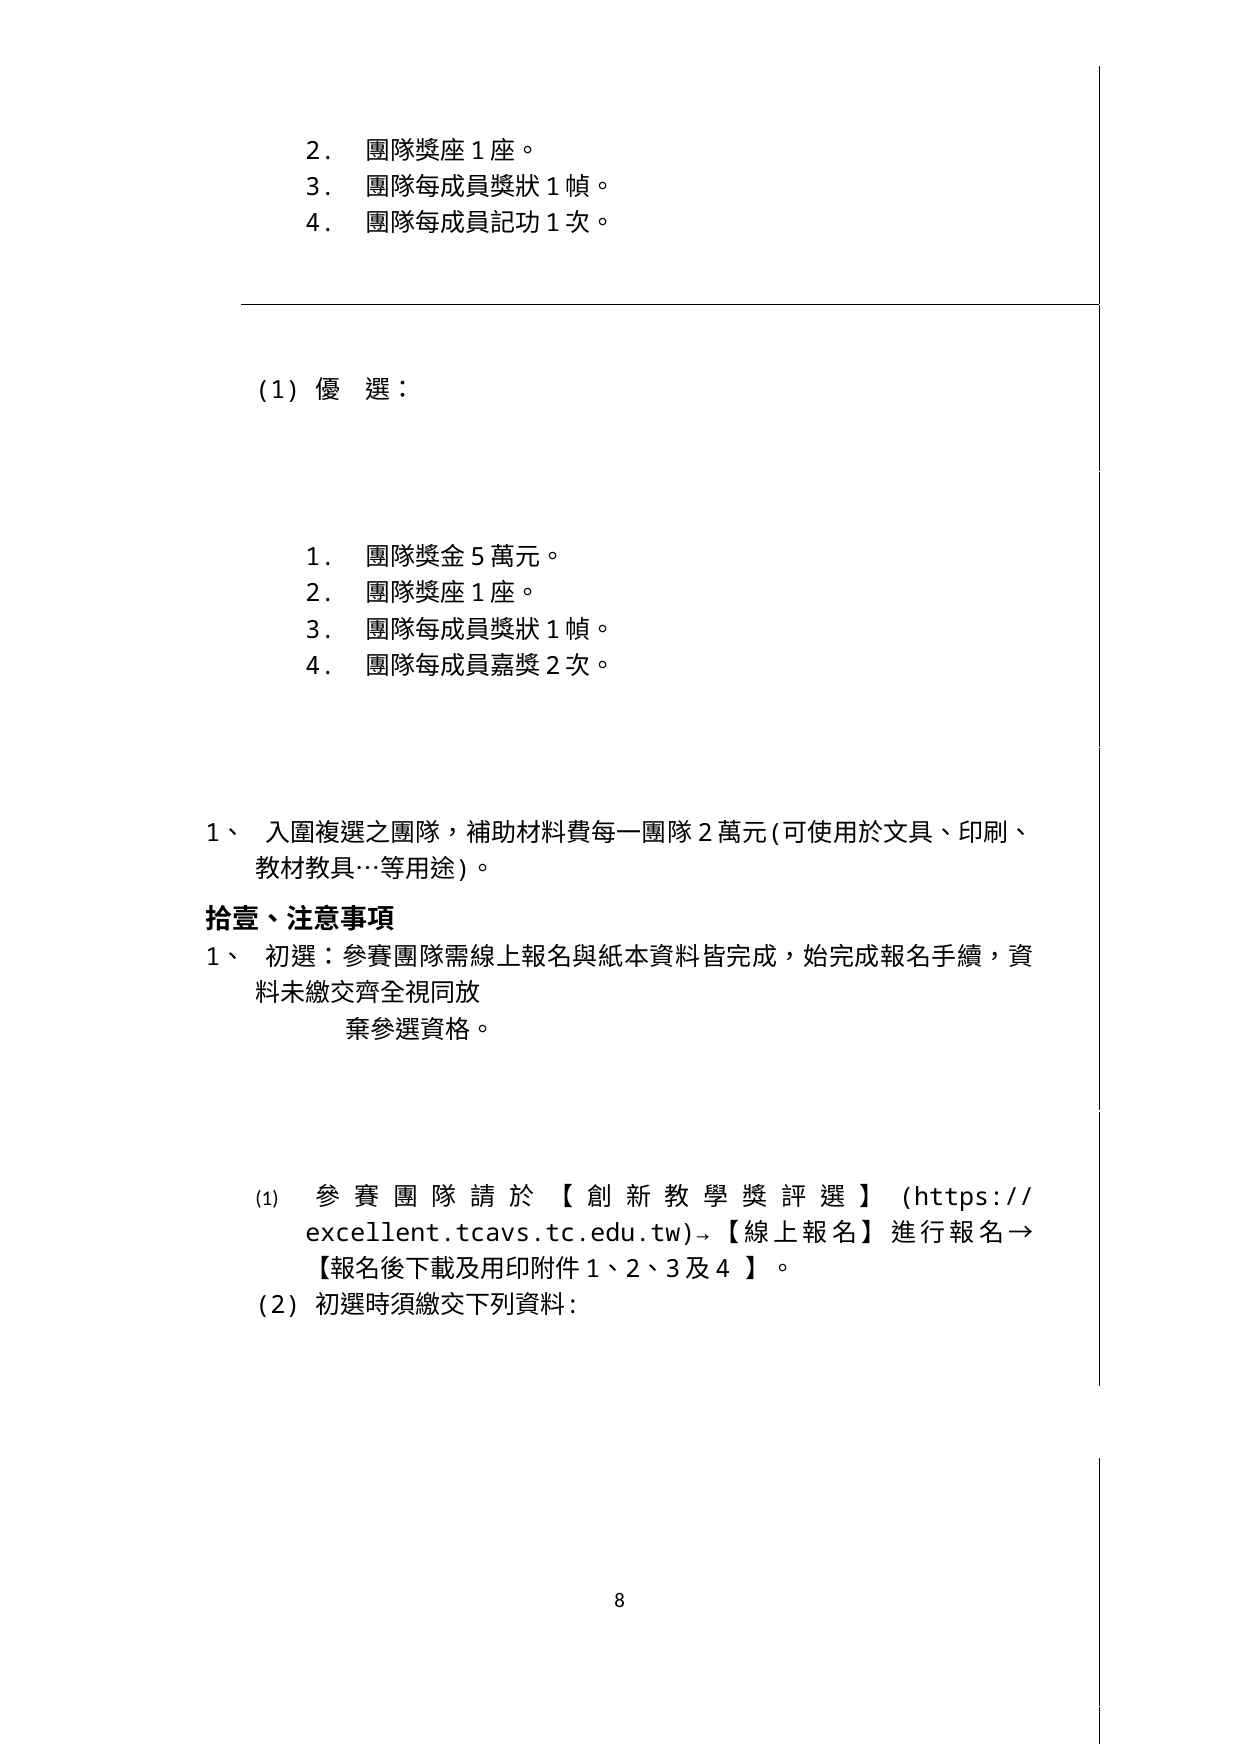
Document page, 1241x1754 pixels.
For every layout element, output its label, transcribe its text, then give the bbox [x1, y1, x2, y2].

text 拾壹、注意事項 [141, 832, 1098, 872]
list 團隊每成員記功1次。 [241, 138, 1098, 303]
list 初選時須繳交下列資料: [191, 1220, 1098, 1386]
list 團隊獎金5萬元。 [241, 473, 1098, 508]
list 團隊每成員嘉獎2次。 [241, 580, 1098, 746]
list 優 選： [191, 306, 1098, 471]
list 團隊獎座1座。 [241, 508, 1098, 544]
list 初選：參賽團隊需線上報名與紙本資料皆完成，始完成報名手續，資料未繳交齊全視同放 棄參選資格。 [141, 872, 1098, 1110]
list 團隊每成員獎狀1幀。 [241, 101, 1098, 138]
list 參賽團隊請於【創新教學獎評選】(https://excellent.tcavs.tc.edu.tw)→【線上報名】進行報名→【報名後下載及用印附件1、2、3及4 】。 [191, 1112, 1098, 1220]
list 團隊獎座1座。 [241, 66, 1098, 101]
list 團隊每成員獎狀1幀。 [241, 544, 1098, 580]
list 入圍複選之團隊，補助材料費每一團隊2萬元(可使用於文具、印刷、教材教具…等用途)。 [141, 748, 1098, 832]
